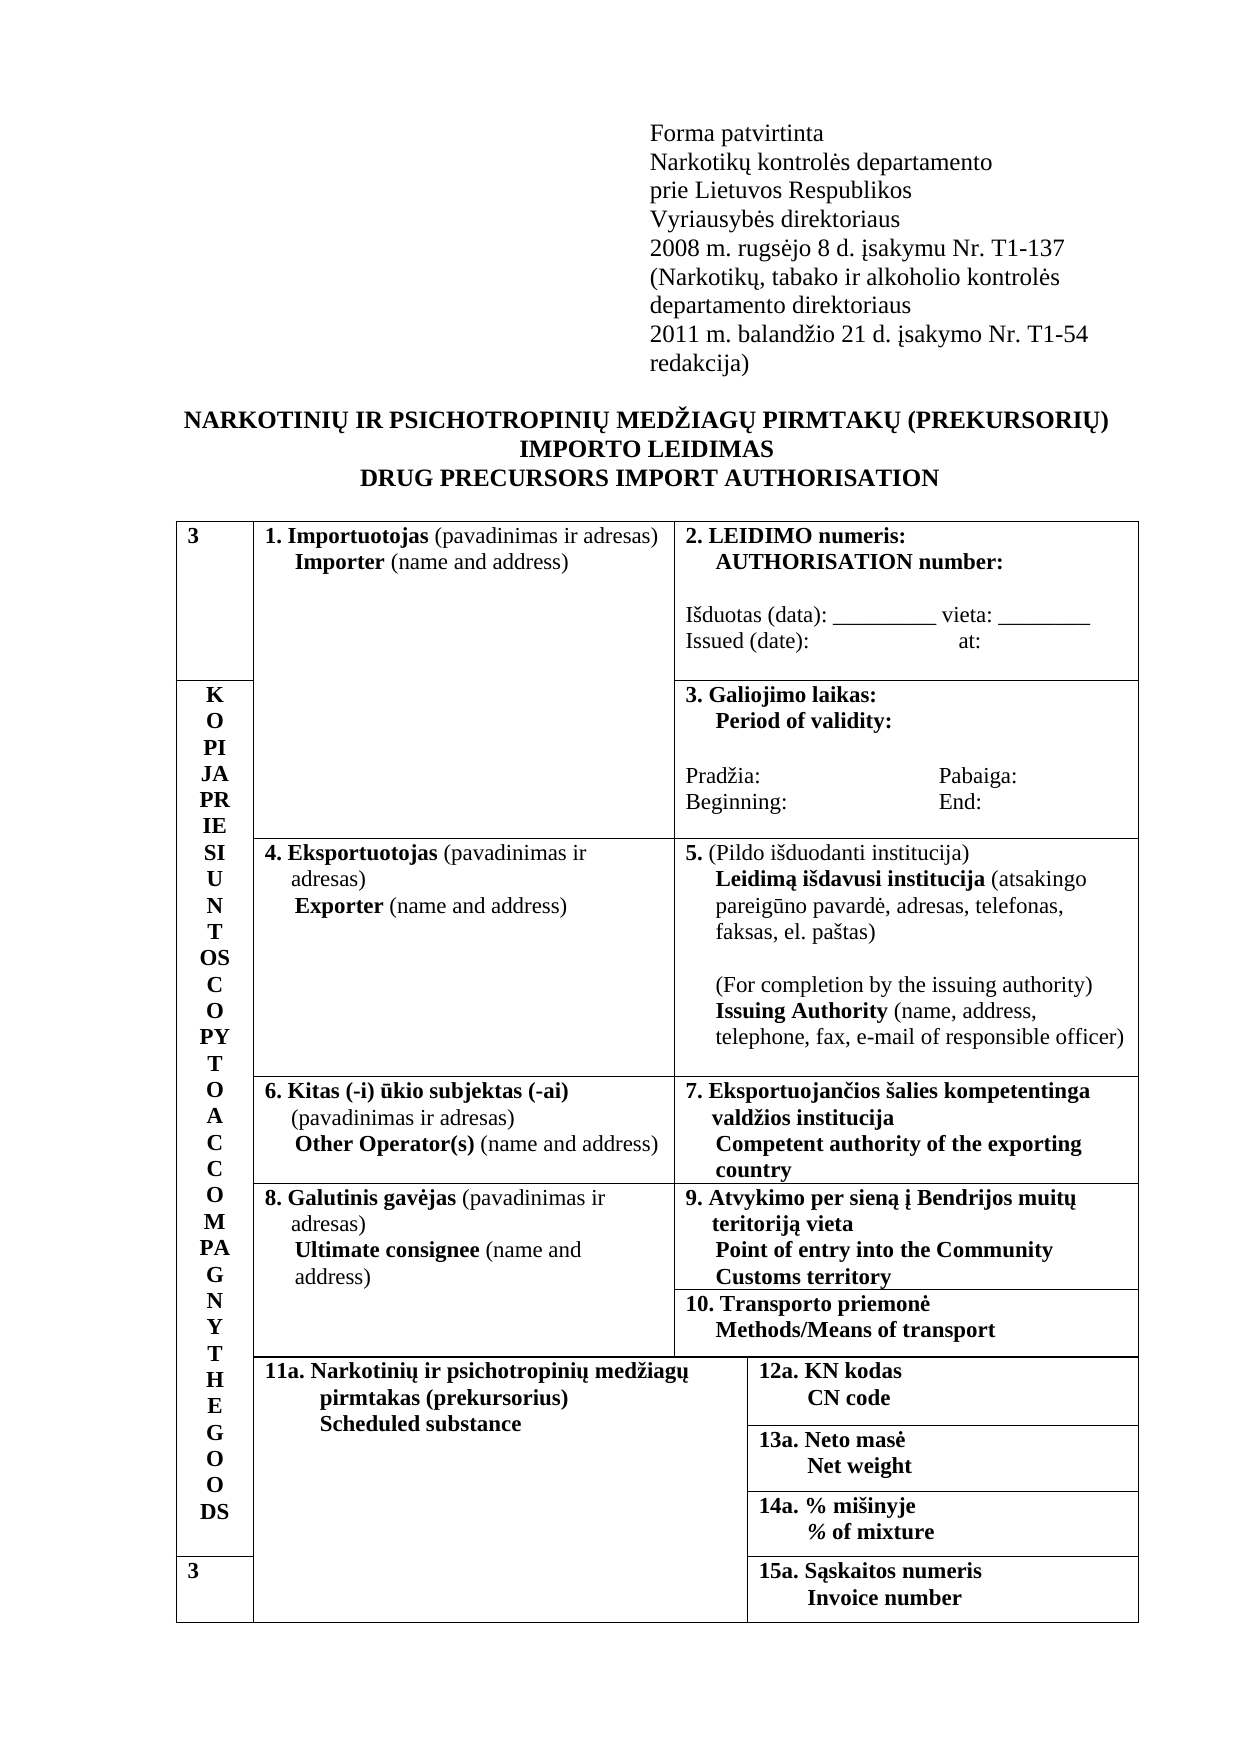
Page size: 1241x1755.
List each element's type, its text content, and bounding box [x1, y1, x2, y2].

table_cell 10. Transporto priemonė Methods/Means of transport [675, 1290, 1138, 1356]
text 2011 m. balandžio 21 d. įsakymo Nr. T1-54 redakcija) [649, 319, 1122, 377]
text Narkotikų kontrolės departamento [649, 147, 1122, 176]
table_cell 7. Eksportuojančios šalies kompetentinga valdžios institucija Competent authority of the exporting country [675, 1077, 1138, 1183]
table_cell KOPIJA PRIE SIUNTOS COPY TO ACCOMPAGNY THE GOODS [177, 681, 253, 1556]
table_cell 11a. Narkotinių ir psichotropinių medžiagų pirmtakas (prekursorius) Scheduled substance [254, 1358, 747, 1622]
table_cell Pradžia: Beginning: [675, 761, 927, 838]
text Vyriausybės direktoriaus [649, 204, 1122, 233]
text (Narkotikų, tabako ir alkoholio kontrolės departamento direktoriaus [649, 262, 1122, 319]
table_cell 6. Kitas (-i) ūkio subjektas (-ai) (pavadinimas ir adresas) Other Operator(s) (name and address) [254, 1077, 674, 1183]
table_cell 9. Atvykimo per sieną į Bendrijos muitų teritoriją vieta Point of entry into the Community Customs territory [675, 1184, 1138, 1289]
table_cell 3 [177, 1557, 253, 1622]
text Forma patvirtinta [649, 118, 1122, 147]
table_cell 12a. KN kodas CN code [748, 1358, 1138, 1425]
table_cell 4. Eksportuotojas (pavadinimas ir adresas) Exporter (name and address) [254, 839, 674, 1076]
table_header 3 [177, 522, 253, 680]
table_cell 3. Galiojimo laikas: Period of validity: [675, 681, 1138, 761]
table_cell 15a. Sąskaitos numeris Invoice number [748, 1557, 1138, 1622]
table_header 1. Importuotojas (pavadinimas ir adresas) Importer (name and address) [254, 522, 674, 838]
text NARKOTINIŲ IR PSICHOTROPINIŲ MEDŽIAGŲ PIRMTAKŲ (PREKURSORIŲ) IMPORTO LEIDIMAS DRUG PRECURSORS IMPORT AUTHORISATION [177, 406, 1122, 492]
table_cell 5. (Pildo išduodanti institucija) Leidimą išdavusi institucija (atsakingo pareigūno pavardė, adresas, telefonas, faksas, el. paštas) (For completion by the issuing authority) Issuing Authority (name, address, telephone, fax, e-mail of responsible officer) [675, 839, 1138, 1076]
table_cell Pabaiga: End: [927, 761, 1138, 838]
table_cell 8. Galutinis gavėjas (pavadinimas ir adresas) Ultimate consignee (name and address) [254, 1184, 674, 1356]
text prie Lietuvos Respublikos [649, 176, 1122, 204]
text 2008 m. rugsėjo 8 d. įsakymu Nr. T1-137 [649, 233, 1122, 262]
table_cell 14a. % mišinyje % of mixture [748, 1492, 1138, 1556]
table_cell 13a. Neto masė Net weight [748, 1426, 1138, 1491]
table_header 2. LEIDIMO numeris: AUTHORISATION number: Išduotas (data): _________ vieta: ________ Issued (date): at: [675, 522, 1138, 680]
